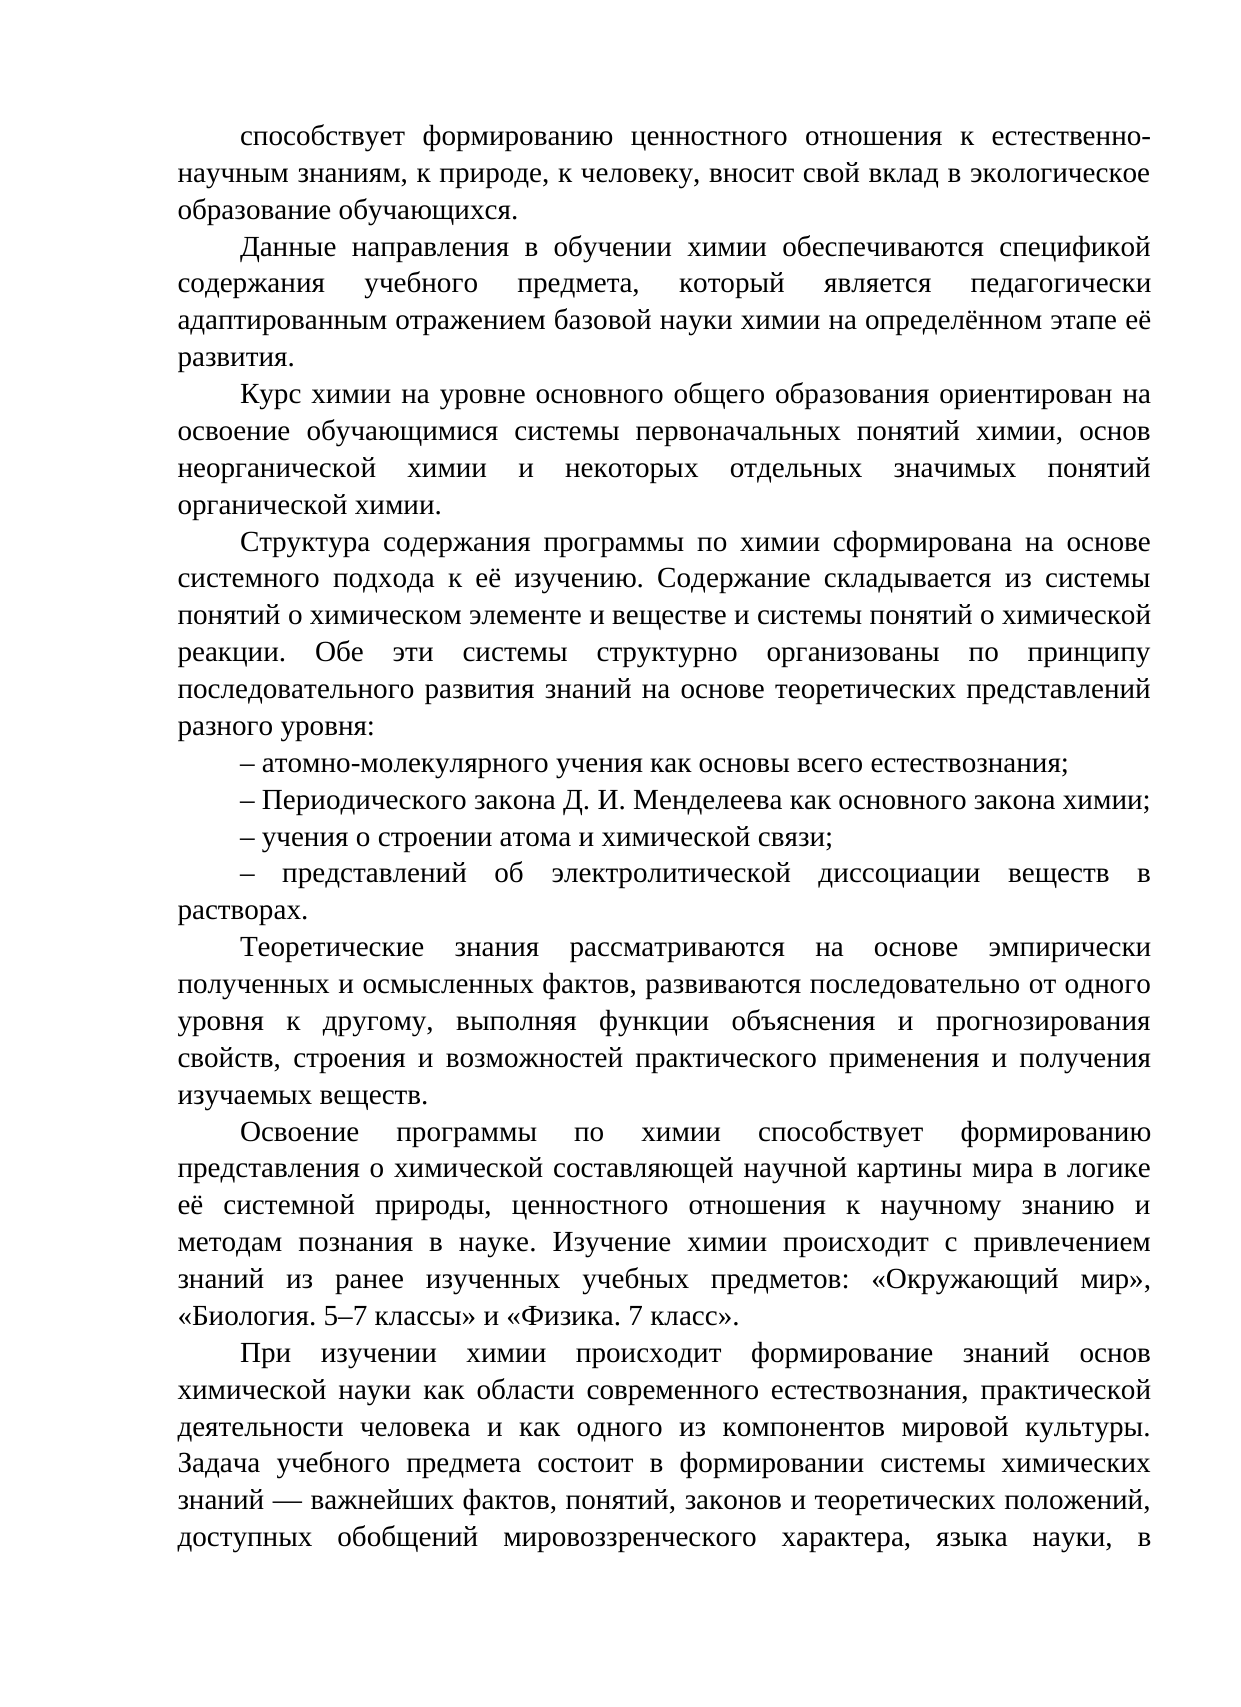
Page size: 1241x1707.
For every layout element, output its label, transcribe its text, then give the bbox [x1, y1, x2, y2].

text Освоение программы по химии способствует формированию представления о химической составляющей научной картины мира в логике её системной природы, ценностного отношения к научному знанию и методам познания в науке. Изучение химии происходит с привлечением знаний из ранее изученных учебных предметов: «Окружающий мир», «Биология. 5–7 классы» и «Физика. 7 класс». [177, 1114, 1152, 1332]
text – учения о строении атома и химической связи; [177, 819, 1152, 852]
text – атомно-молекулярного учения как основы всего естествознания; [177, 745, 1152, 778]
text – представлений об электролитической диссоциации веществ в растворах. [177, 856, 1152, 926]
text Курс химии на уровне основного общего образования ориентирован на освоение обучающимися системы первоначальных понятий химии, основ неорганической химии и некоторых отдельных значимых понятий органической химии. [177, 376, 1152, 520]
text Данные направления в обучении химии обеспечиваются спецификой содержания учебного предмета, который является педагогически адаптированным отражением базовой науки химии на определённом этапе её развития. [177, 229, 1152, 373]
text способствует формированию ценностного отношения к естественно-научным знаниям, к природе, к человеку, вносит свой вклад в экологическое образование обучающихся. [177, 118, 1152, 225]
text Структура содержания программы по химии сформирована на основе системного подхода к её изучению. Содержание складывается из системы понятий о химическом элементе и веществе и системы понятий о химической реакции. Обе эти системы структурно организованы по принципу последовательного развития знаний на основе теоретических представлений разного уровня: [177, 524, 1152, 742]
text – Периодического закона Д. И. Менделеева как основного закона химии; [177, 782, 1152, 815]
text При изучении химии происходит формирование знаний основ химической науки как области современного естествознания, практической деятельности человека и как одного из компонентов мировой культуры. Задача учебного предмета состоит в формировании системы химических знаний — важнейших фактов, понятий, законов и теоретических положений, доступных обобщений мировоззренческого характера, языка науки, в [177, 1335, 1152, 1553]
text Теоретические знания рассматриваются на основе эмпирически полученных и осмысленных фактов, развиваются последовательно от одного уровня к другому, выполняя функции объяснения и прогнозирования свойств, строения и возможностей практического применения и получения изучаемых веществ. [177, 929, 1152, 1110]
